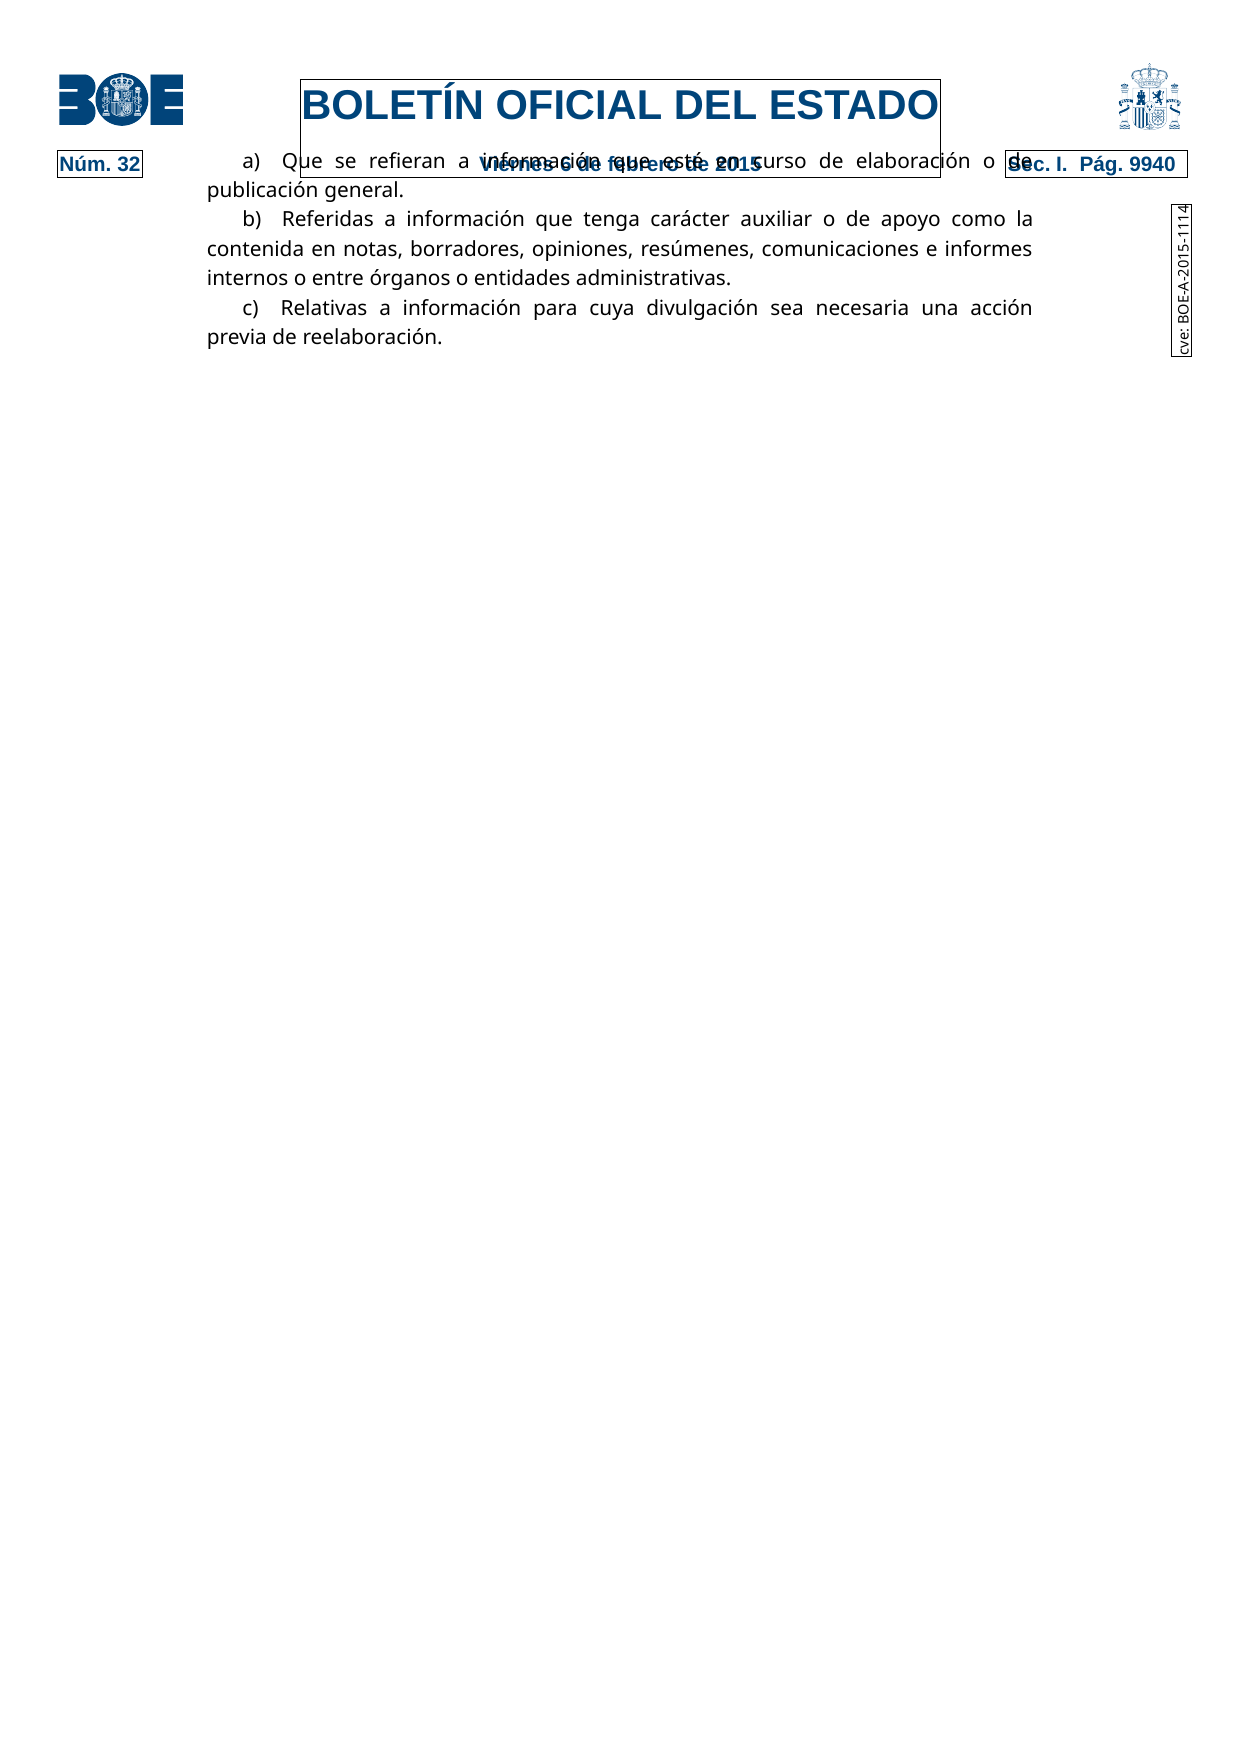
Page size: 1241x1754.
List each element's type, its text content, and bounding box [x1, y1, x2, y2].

picture [59, 73, 183, 126]
list cve: BOE-A-2015-1114 [1173, 206, 1191, 355]
list Relativas a información para cuya divulgación sea necesaria una acción previa de reelaboración. [207, 293, 1033, 350]
list Referidas a información que tenga carácter auxiliar o de apoyo como la contenida en notas, borradores, opiniones, resúmenes, comunicaciones e informes internos o entre órganos o entidades administrativas. [207, 204, 1034, 292]
picture [1118, 63, 1181, 130]
list Que se refieran a información que esté en curso de elaboración o de publicación general. [207, 146, 1033, 203]
